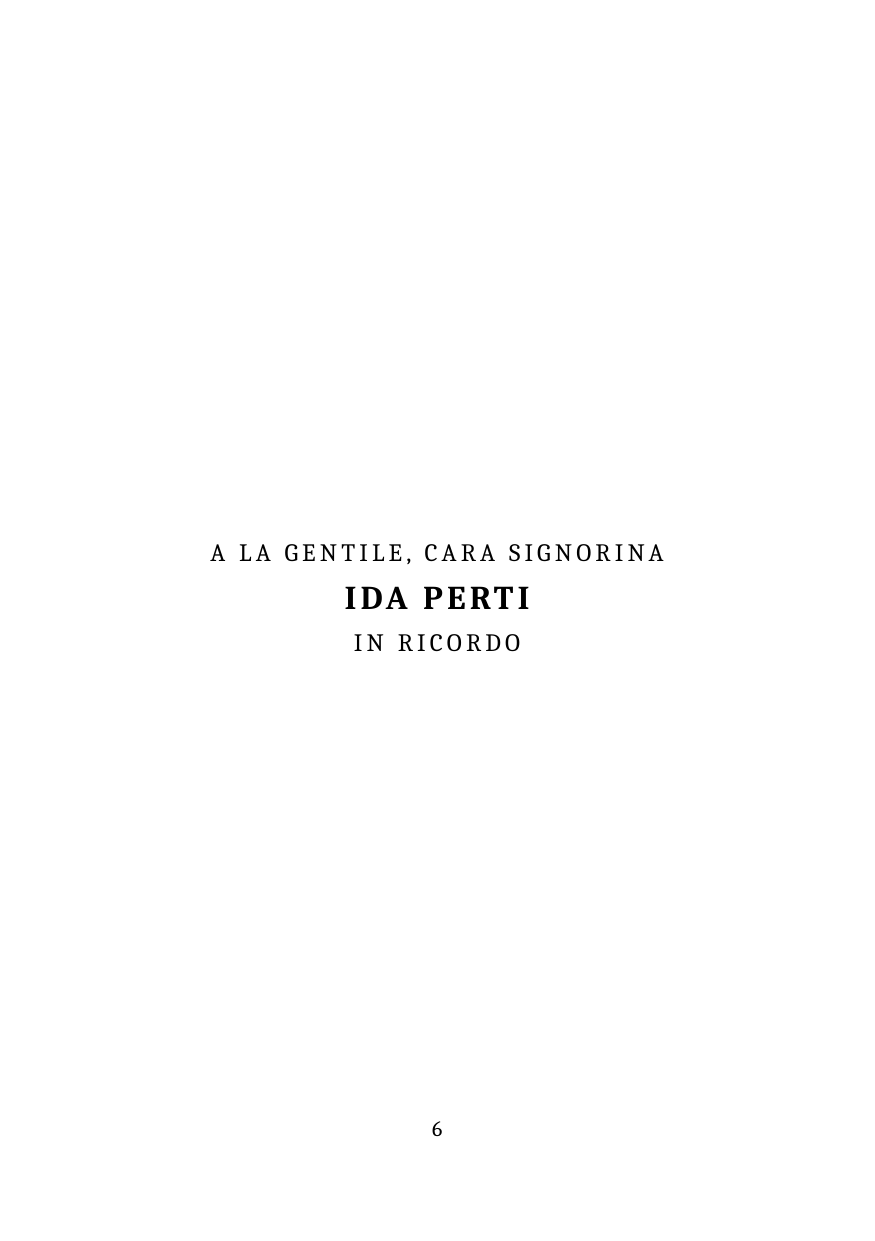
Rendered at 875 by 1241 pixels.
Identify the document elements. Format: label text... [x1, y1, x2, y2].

title IDA PERTI [201, 579, 673, 617]
title A LA GENTILE, CARA SIGNORINA [201, 538, 673, 567]
title IN RICORDO [201, 629, 673, 658]
